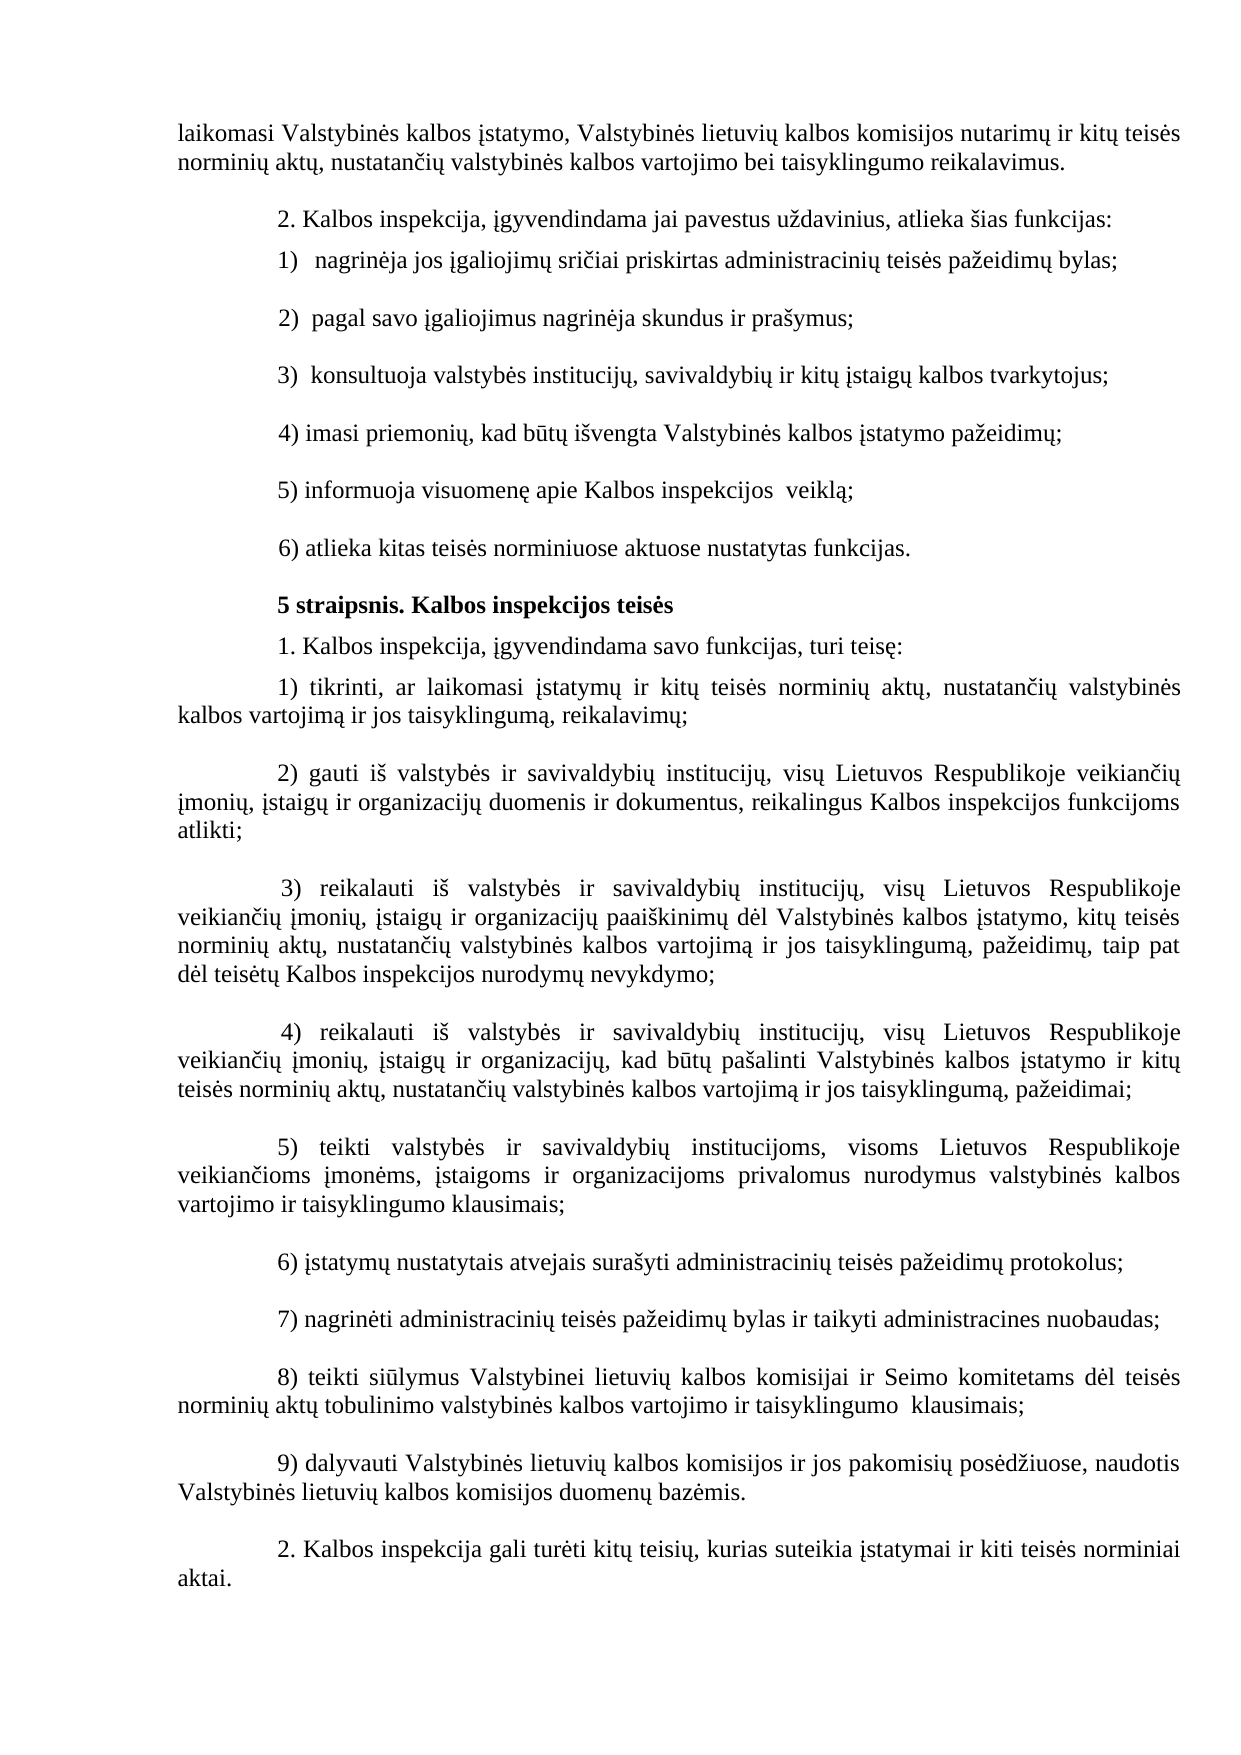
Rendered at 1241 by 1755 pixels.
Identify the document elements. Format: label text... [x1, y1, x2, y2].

text 6) įstatymų nustatytais atvejais surašyti administracinių teisės pažeidimų protokolus; [177, 1247, 1181, 1275]
text 2. Kalbos inspekcija, įgyvendindama jai pavestus uždavinius, atlieka šias funkcijas: [177, 204, 1181, 233]
text 4) reikalauti iš valstybės ir savivaldybių institucijų, visų Lietuvos Respublikoje veikiančių įmonių, įstaigų ir organizacijų, kad būtų pašalinti Valstybinės kalbos įstatymo ir kitų teisės norminių aktų, nustatančių valstybinės kalbos vartojimą ir jos taisyklingumą, pažeidimai; [177, 1017, 1181, 1103]
text 2) pagal savo įgaliojimus nagrinėja skundus ir prašymus; [177, 303, 1181, 331]
text 1. Kalbos inspekcija, įgyvendindama savo funkcijas, turi teisę: [177, 631, 1181, 659]
text 1) nagrinėja jos įgaliojimų sričiai priskirtas administracinių teisės pažeidimų bylas; [277, 245, 1181, 274]
text 6) atlieka kitas teisės norminiuose aktuose nustatytas funkcijas. [177, 533, 1181, 561]
text 2. Kalbos inspekcija gali turėti kitų teisių, kurias suteikia įstatymai ir kiti teisės norminiai aktai. [177, 1534, 1181, 1592]
text 2) gauti iš valstybės ir savivaldybių institucijų, visų Lietuvos Respublikoje veikiančių įmonių, įstaigų ir organizacijų duomenis ir dokumentus, reikalingus Kalbos inspekcijos funkcijoms atlikti; [177, 758, 1181, 844]
text 5 straipsnis. Kalbos inspekcijos teisės [177, 590, 1181, 619]
text 1) tikrinti, ar laikomasi įstatymų ir kitų teisės norminių aktų, nustatančių valstybinės kalbos vartojimą ir jos taisyklingumą, reikalavimų; [177, 672, 1181, 729]
text 5) teikti valstybės ir savivaldybių institucijoms, visoms Lietuvos Respublikoje veikiančioms įmonėms, įstaigoms ir organizacijoms privalomus nurodymus valstybinės kalbos vartojimo ir taisyklingumo klausimais; [177, 1132, 1181, 1218]
text laikomasi Valstybinės kalbos įstatymo, Valstybinės lietuvių kalbos komisijos nutarimų ir kitų teisės norminių aktų, nustatančių valstybinės kalbos vartojimo bei taisyklingumo reikalavimus. [177, 118, 1181, 176]
text 7) nagrinėti administracinių teisės pažeidimų bylas ir taikyti administracines nuobaudas; [177, 1304, 1181, 1333]
text 4) imasi priemonių, kad būtų išvengta Valstybinės kalbos įstatymo pažeidimų; [177, 418, 1181, 446]
text 9) dalyvauti Valstybinės lietuvių kalbos komisijos ir jos pakomisių posėdžiuose, naudotis Valstybinės lietuvių kalbos komisijos duomenų bazėmis. [177, 1448, 1181, 1505]
text 5) informuoja visuomenę apie Kalbos inspekcijos veiklą; [177, 475, 1181, 504]
text 8) teikti siūlymus Valstybinei lietuvių kalbos komisijai ir Seimo komitetams dėl teisės norminių aktų tobulinimo valstybinės kalbos vartojimo ir taisyklingumo klausimais; [177, 1362, 1181, 1419]
text 3) konsultuoja valstybės institucijų, savivaldybių ir kitų įstaigų kalbos tvarkytojus; [177, 360, 1181, 389]
text 3) reikalauti iš valstybės ir savivaldybių institucijų, visų Lietuvos Respublikoje veikiančių įmonių, įstaigų ir organizacijų paaiškinimų dėl Valstybinės kalbos įstatymo, kitų teisės norminių aktų, nustatančių valstybinės kalbos vartojimą ir jos taisyklingumą, pažeidimų, taip pat dėl teisėtų Kalbos inspekcijos nurodymų nevykdymo; [177, 873, 1181, 988]
